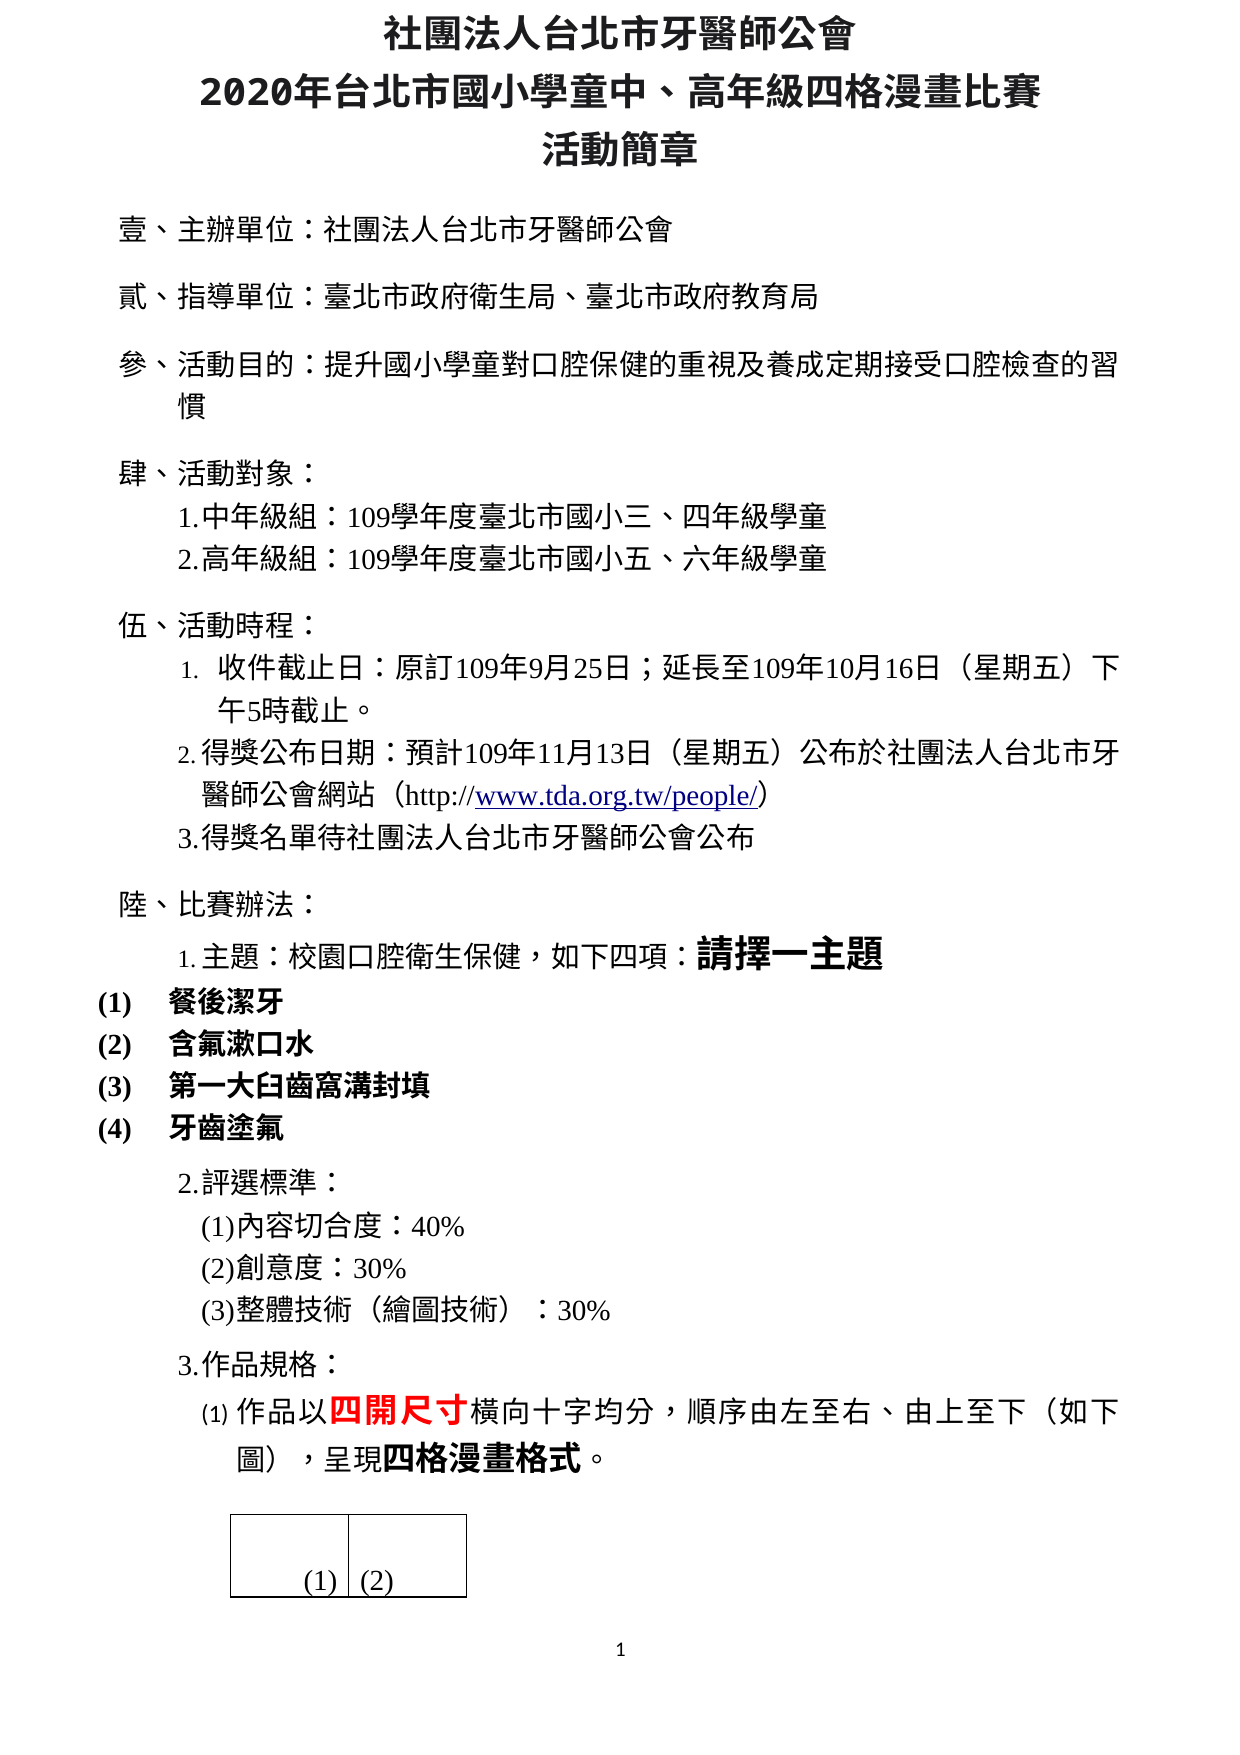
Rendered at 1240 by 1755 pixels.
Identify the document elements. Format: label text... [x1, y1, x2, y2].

list 含氟漱口水 [98, 1020, 1122, 1063]
list 創意度：30% [201, 1244, 1122, 1287]
list 活動對象： [118, 451, 1122, 493]
table_header (1) [231, 1515, 348, 1596]
text 活動簡章 [118, 120, 1122, 174]
list 第一大臼齒窩溝封填 [98, 1063, 1122, 1105]
list 高年級組：109學年度臺北市國小五、六年級學童 [177, 536, 1122, 578]
list 比賽辦法： [118, 882, 1122, 924]
list 作品規格： [177, 1341, 1122, 1384]
list 主題：校園口腔衛生保健，如下四項：請擇一主題 [177, 924, 1122, 978]
list 活動目的：提升國小學童對口腔保健的重視及養成定期接受口腔檢查的習慣 [118, 341, 1122, 426]
list 餐後潔牙 [98, 978, 1122, 1020]
table_header (2) [349, 1515, 466, 1596]
list 牙齒塗氟 [98, 1105, 1122, 1147]
text 2020年台北市國小學童中、高年級四格漫畫比賽 [118, 62, 1122, 116]
list 得獎名單待社團法人台北市牙醫師公會公布 [177, 814, 1122, 857]
list 中年級組：109學年度臺北市國小三、四年級學童 [177, 493, 1122, 536]
list 作品以四開尺寸橫向十字均分，順序由左至右、由上至下（如下圖），呈現四格漫畫格式。 [201, 1384, 1122, 1480]
list 活動時程： [118, 603, 1122, 645]
list 內容切合度：40% [201, 1202, 1122, 1244]
list 主辦單位：社團法人台北市牙醫師公會 [118, 207, 1122, 249]
text 社團法人台北市牙醫師公會 [118, 4, 1122, 58]
list 收件截止日：原訂109年9月25日；延長至109年10月16日（星期五）下午5時截止。 [180, 645, 1122, 730]
list 評選標準： [177, 1160, 1122, 1202]
list 指導單位：臺北市政府衛生局、臺北市政府教育局 [118, 274, 1122, 316]
list 整體技術（繪圖技術）：30% [201, 1287, 1122, 1329]
list 得獎公布日期：預計109年11月13日（星期五）公布於社團法人台北市牙醫師公會網站（http://www.tda.org.tw/people/） [177, 730, 1122, 814]
